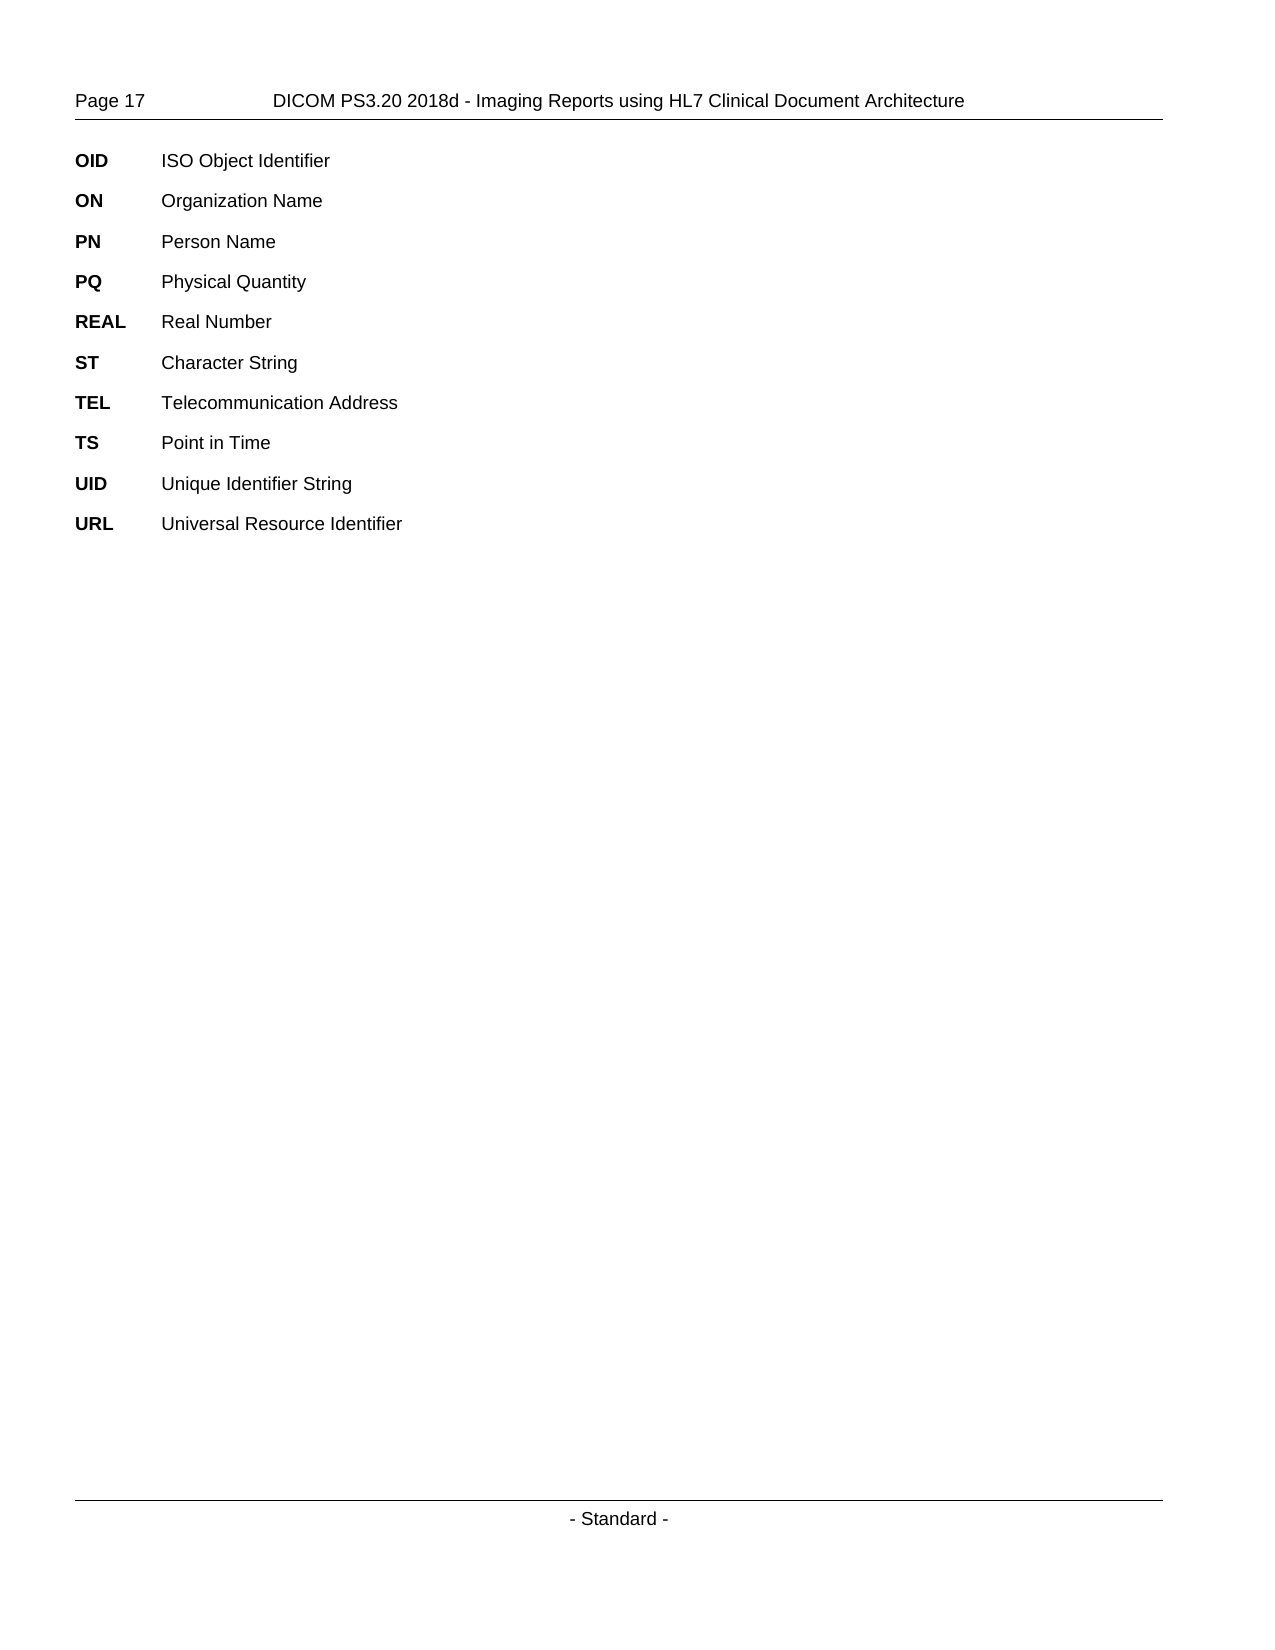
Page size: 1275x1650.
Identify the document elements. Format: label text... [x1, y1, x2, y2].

text UID Unique Identifier String [75, 472, 1162, 494]
text URL Universal Resource Identifier [75, 513, 1162, 534]
text PQ Physical Quantity [75, 271, 1162, 292]
text ST Character String [75, 352, 1162, 373]
text ON Organization Name [75, 190, 1162, 212]
text TEL Telecommunication Address [75, 392, 1162, 413]
text OID ISO Object Identifier [75, 150, 1162, 172]
text REAL Real Number [75, 311, 1162, 333]
text TS Point in Time [75, 432, 1162, 454]
text PN Person Name [75, 231, 1162, 252]
